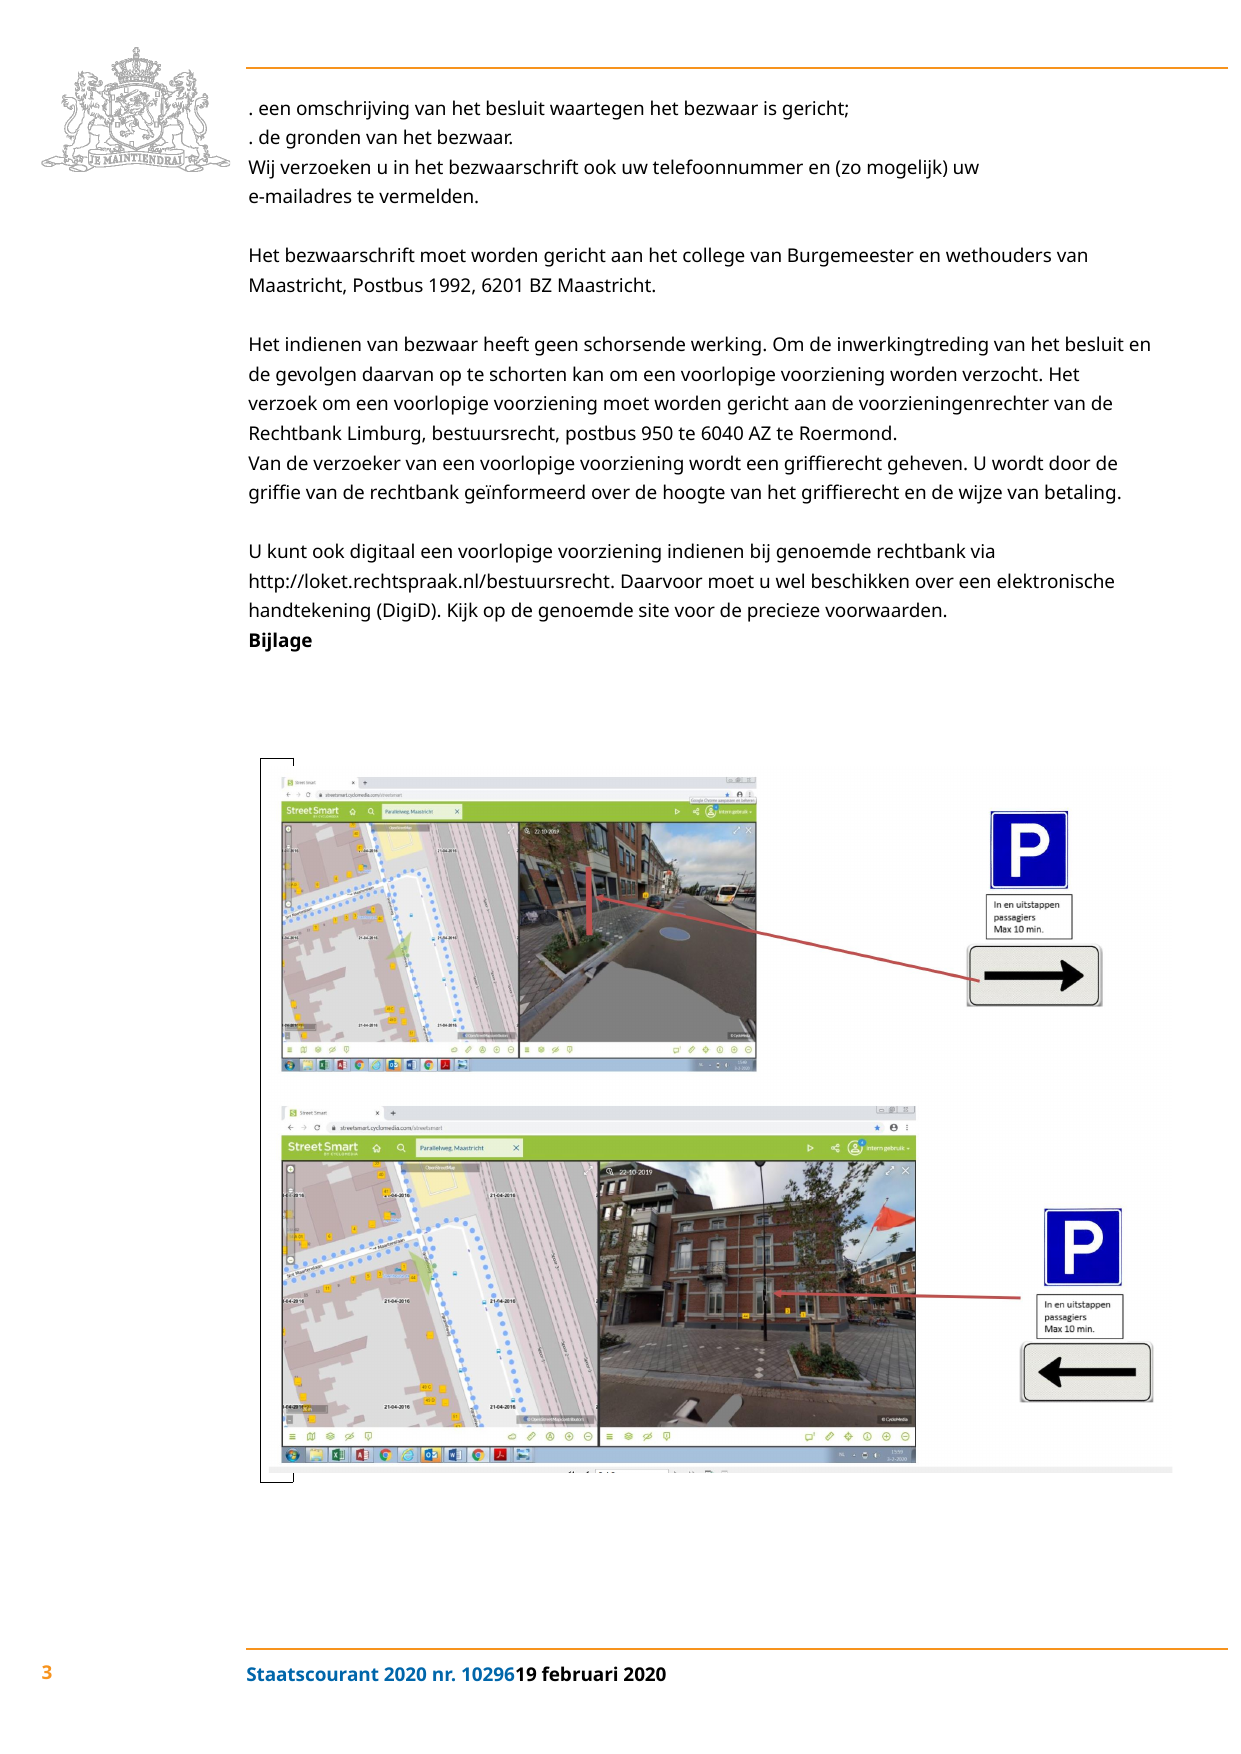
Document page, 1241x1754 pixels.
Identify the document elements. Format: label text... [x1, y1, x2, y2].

text . een omschrijving van het besluit waartegen het bezwaar is gericht; [248, 95, 1152, 121]
picture [268, 766, 1173, 1473]
text Het indienen van bezwaar heeft geen schorsende werking. Om de inwerkingtreding van het besluit en de gevolgen daarvan op te schorten kan om een voorlopige voorziening worden verzocht. Het verzoek om een voorlopige voorziening moet worden gericht aan de voorzieningenrechter van de Rechtbank Limburg, bestuursrecht, postbus 950 te 6040 AZ te Roermond. [248, 331, 1152, 446]
text . de gronden van het bezwaar. [248, 124, 1152, 150]
text U kunt ook digitaal een voorlopige voorziening indienen bij genoemde rechtbank via http://loket.rechtspraak.nl/bestuursrecht. Daarvoor moet u wel beschikken over een elektronische handtekening (DigiD). Kijk op de genoemde site voor de precieze voorwaarden. [248, 538, 1152, 623]
text Van de verzoeker van een voorlopige voorziening wordt een griffierecht geheven. U wordt door de griffie van de rechtbank geïnformeerd over de hoogte van het griffierecht en de wijze van betaling. [248, 450, 1152, 505]
text Het bezwaarschrift moet worden gericht aan het college van Burgemeester en wethouders van Maastricht, Postbus 1992, 6201 BZ Maastricht. [248, 243, 1152, 298]
text Bijlage [248, 627, 1152, 653]
text Wij verzoeken u in het bezwaarschrift ook uw telefoonnummer en (zo mogelijk) uw [248, 154, 1152, 180]
picture [41, 47, 231, 172]
text e-mailadres te vermelden. [248, 183, 1152, 209]
